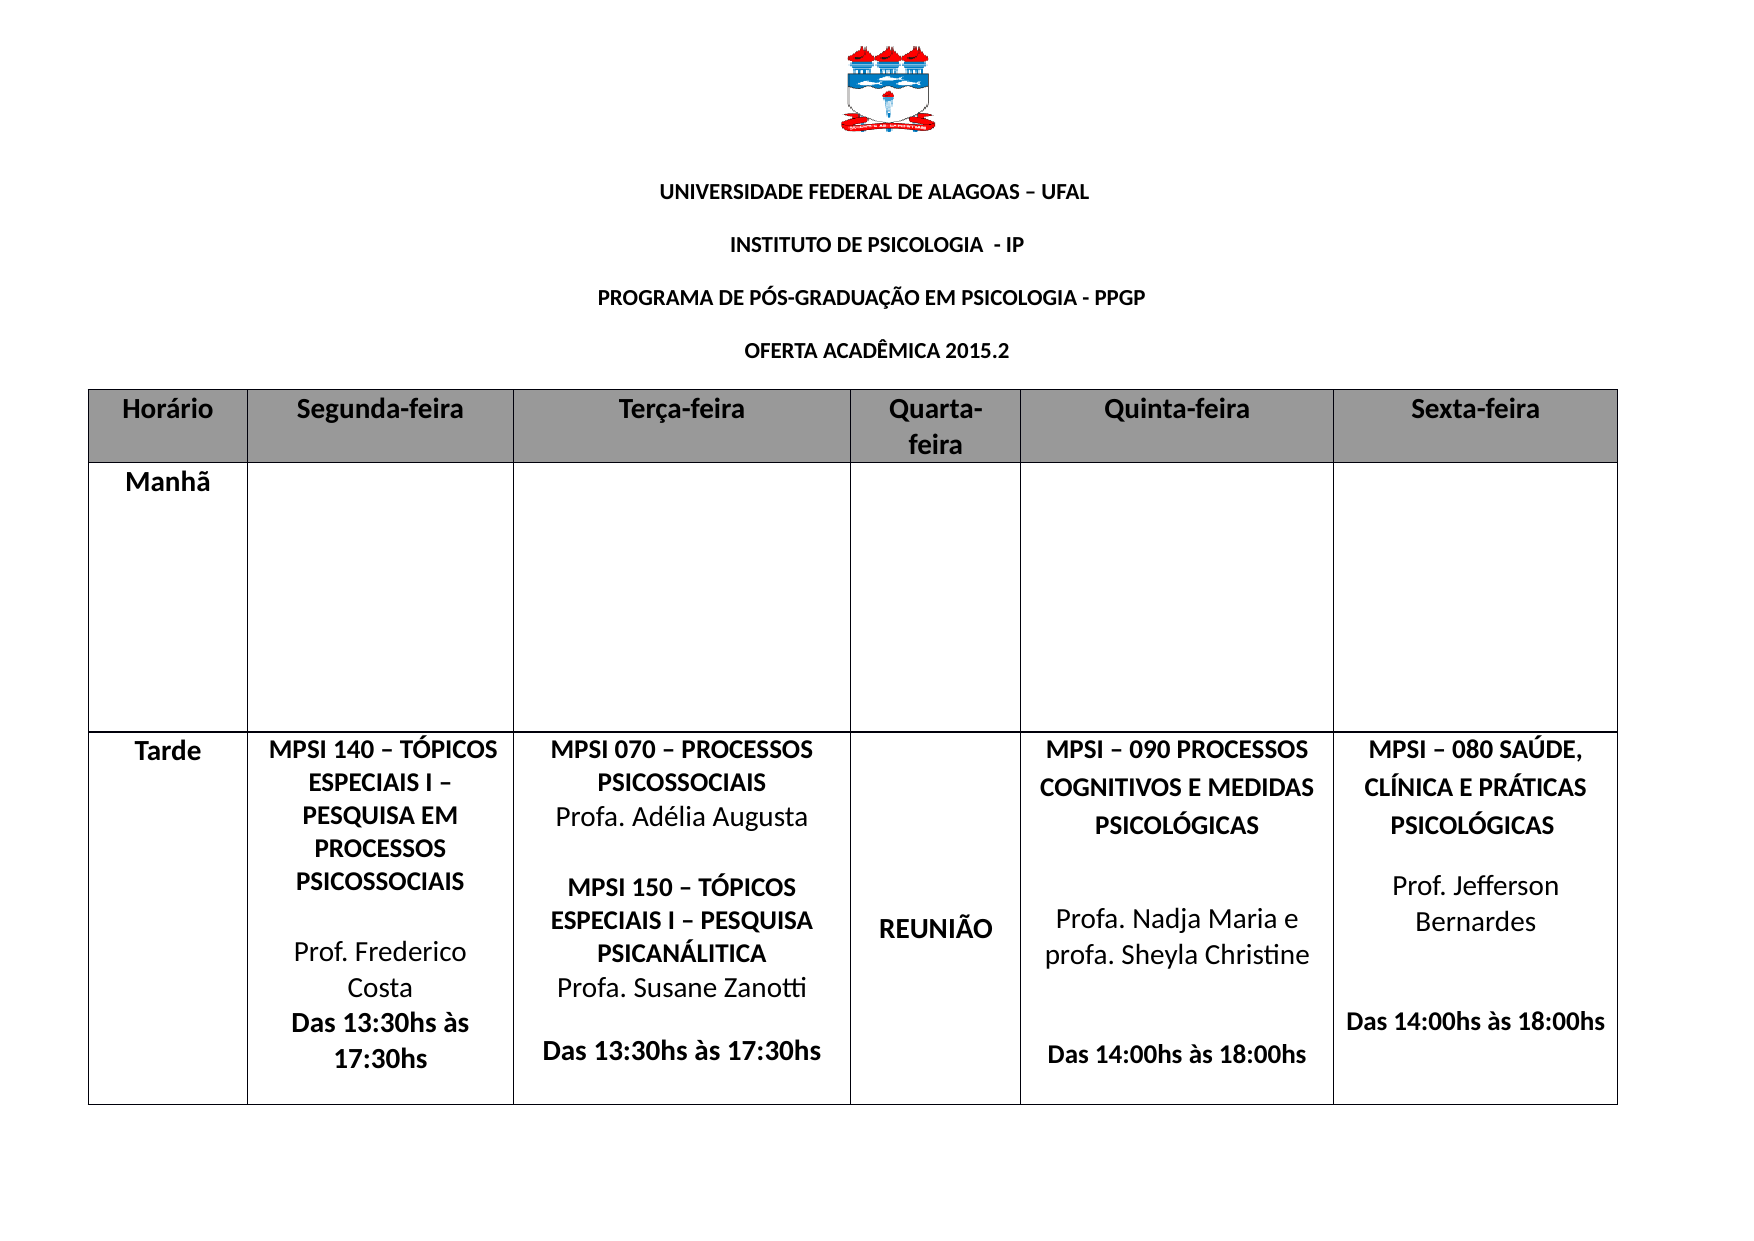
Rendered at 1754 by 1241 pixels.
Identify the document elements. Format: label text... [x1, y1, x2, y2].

table_cell [514, 463, 850, 731]
table_header Quinta-feira [1021, 390, 1333, 462]
table_header Quarta-feira [851, 390, 1020, 462]
table_cell Manhã [89, 463, 247, 731]
text UNIVERSIDADE FEDERAL DE ALAGOAS – UFAL [148, 177, 1606, 205]
table_header Horário [89, 390, 247, 462]
table_cell Tarde [89, 733, 247, 1104]
table_cell [851, 463, 1020, 731]
table_cell [248, 463, 513, 731]
table_cell MPSI – 080 SAÚDE, CLÍNICA E PRÁTICAS PSICOLÓGICAS Prof. Jefferson Bernardes Das 14:00hs às 18:00hs [1334, 733, 1617, 1104]
picture [841, 46, 936, 132]
table_cell MPSI 070 – PROCESSOS PSICOSSOCIAIS Profa. Adélia Augusta MPSI 150 – TÓPICOS ESPECIAIS I – PESQUISA PSICANÁLITICA Profa. Susane Zanotti Das 13:30hs às 17:30hs [514, 733, 850, 1104]
table_cell REUNIÃO [851, 733, 1020, 1104]
text OFERTA ACADÊMICA 2015.2 [148, 336, 1606, 364]
text INSTITUTO DE PSICOLOGIA - IP [148, 230, 1606, 258]
table_header Segunda-feira [248, 390, 513, 462]
table_cell MPSI – 090 PROCESSOS COGNITIVOS E MEDIDAS PSICOLÓGICAS Profa. Nadja Maria e profa. Sheyla Christine Das 14:00hs às 18:00hs [1021, 733, 1333, 1104]
table_cell [1021, 463, 1333, 731]
table_header Terça-feira [514, 390, 850, 462]
table_cell MPSI 140 – TÓPICOS ESPECIAIS I – PESQUISA EM PROCESSOS PSICOSSOCIAIS Prof. Frederico Costa Das 13:30hs às 17:30hs [248, 733, 513, 1104]
table_cell [1334, 463, 1617, 731]
table_header Sexta-feira [1334, 390, 1617, 462]
text PROGRAMA DE PÓS-GRADUAÇÃO EM PSICOLOGIA - PPGP [148, 283, 1606, 311]
